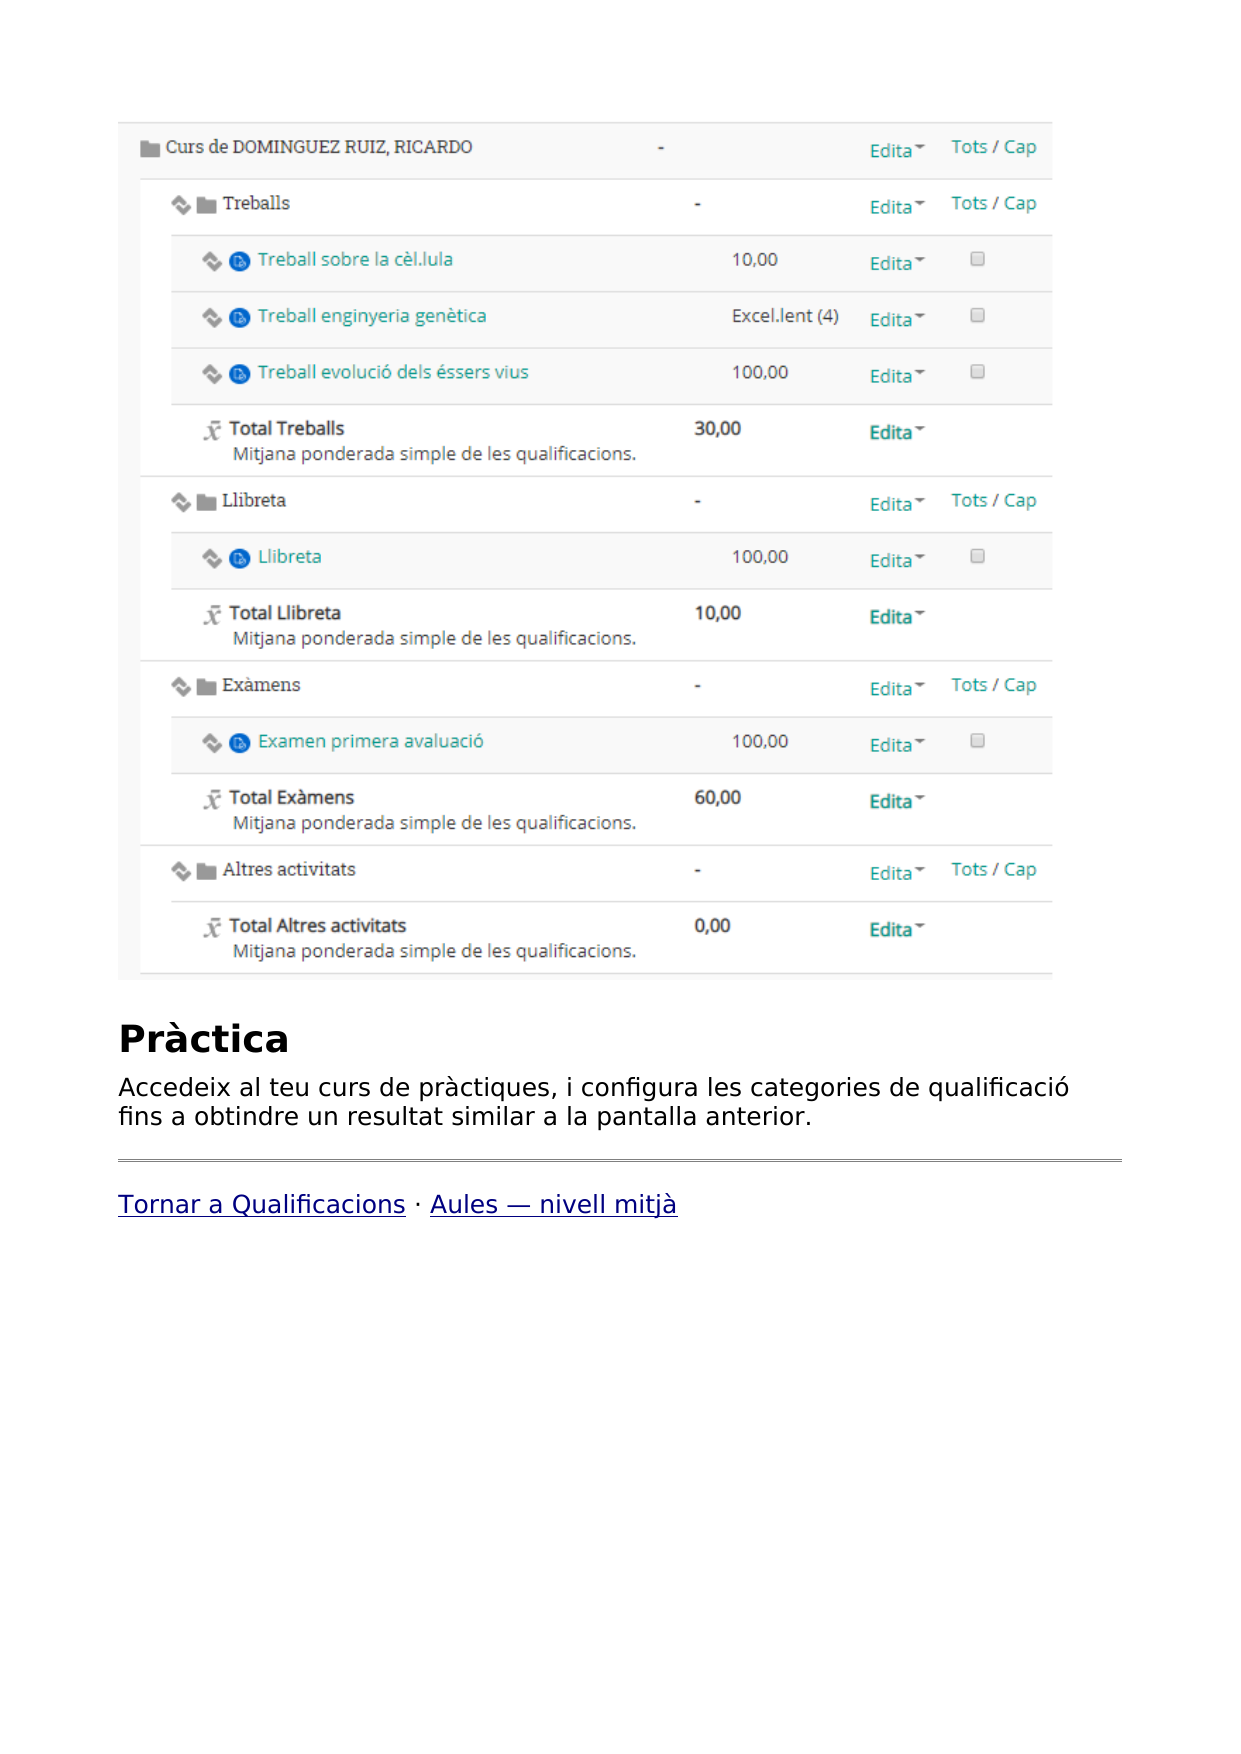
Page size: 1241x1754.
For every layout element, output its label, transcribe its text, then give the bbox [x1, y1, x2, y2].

picture [118, 118, 1123, 980]
text Accedeix al teu curs de pràctiques, i configura les categories de qualificació fins a obtindre un resultat similar a la pantalla anterior. [118, 1073, 1122, 1132]
text Tornar a Qualificacions · Aules — nivell mitjà [118, 1191, 1122, 1220]
subtitle Pràctica [118, 1017, 1122, 1061]
